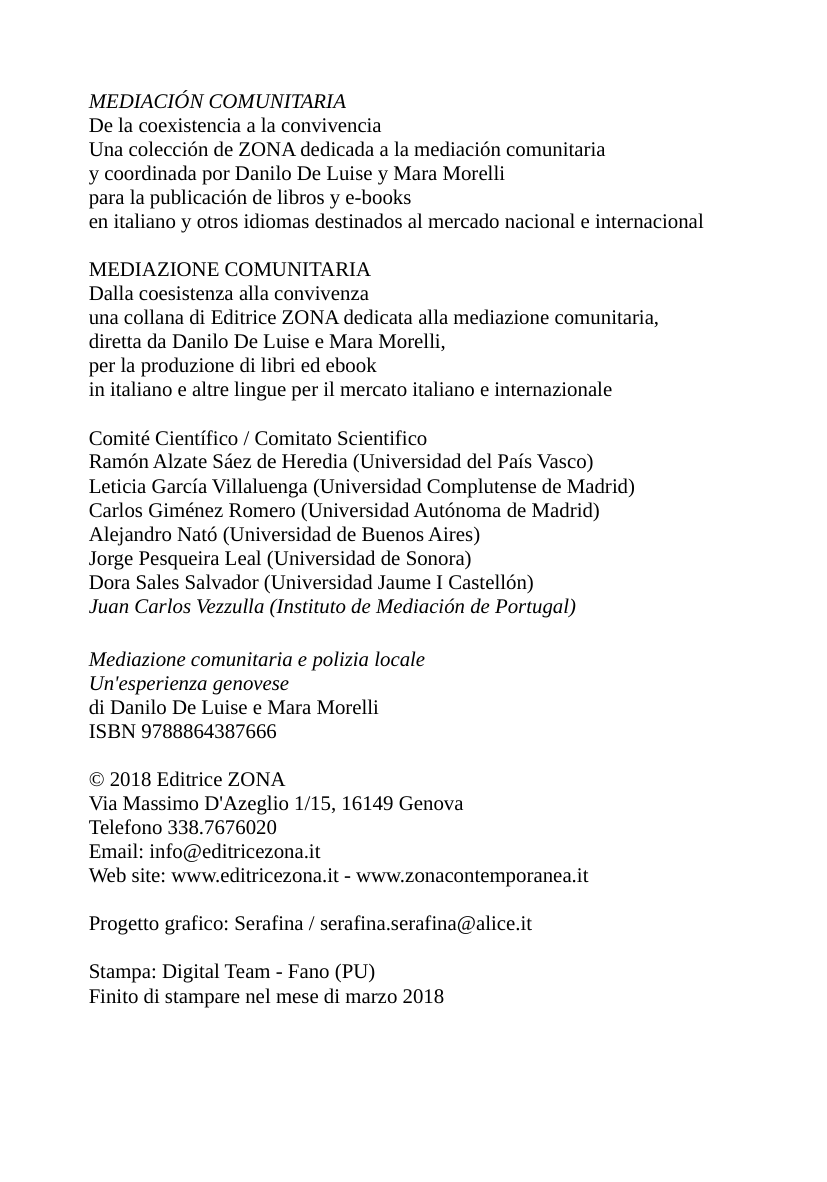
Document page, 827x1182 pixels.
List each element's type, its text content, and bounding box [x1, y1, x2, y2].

text Una colección de ZONA dedicada a la mediación comunitaria [88, 137, 738, 161]
text De la coexistencia a la convivencia [88, 113, 738, 137]
text Alejandro Nató (Universidad de Buenos Aires) [88, 522, 738, 546]
text para la publicación de libros y e-books [88, 185, 738, 209]
text Comité Científico / Comitato Scientifico [88, 425, 738, 449]
text Un'esperienza genovese [88, 671, 738, 695]
text Dalla coesistenza alla convivenza [88, 281, 738, 305]
text Via Massimo D'Azeglio 1/15, 16149 Genova [88, 791, 738, 815]
text Email: info@editricezona.it [88, 839, 738, 863]
text MEDIAZIONE COMUNITARIA [88, 257, 738, 281]
text Mediazione comunitaria e polizia locale [88, 647, 738, 671]
text in italiano e altre lingue per il mercato italiano e internazionale [88, 377, 738, 401]
text di Danilo De Luise e Mara Morelli [88, 695, 738, 719]
text Leticia García Villaluenga (Universidad Complutense de Madrid) [88, 473, 738, 498]
text Progetto grafico: Serafina / serafina.serafina@alice.it [88, 911, 738, 935]
text Ramón Alzate Sáez de Heredia (Universidad del País Vasco) [88, 449, 738, 473]
text Juan Carlos Vezzulla (Instituto de Mediación de Portugal) [88, 594, 738, 618]
text Jorge Pesqueira Leal (Universidad de Sonora) [88, 546, 738, 570]
text ISBN 9788864387666 [88, 719, 738, 743]
text Stampa: Digital Team - Fano (PU) [88, 959, 738, 983]
text Dora Sales Salvador (Universidad Jaume I Castellón) [88, 570, 738, 594]
text per la produzione di libri ed ebook [88, 353, 738, 377]
text una collana di Editrice ZONA dedicata alla mediazione comunitaria, [88, 305, 738, 329]
text © 2018 Editrice ZONA [88, 767, 738, 791]
text Carlos Giménez Romero (Universidad Autónoma de Madrid) [88, 498, 738, 522]
text y coordinada por Danilo De Luise y Mara Morelli [88, 161, 738, 185]
text diretta da Danilo De Luise e Mara Morelli, [88, 329, 738, 353]
text Finito di stampare nel mese di marzo 2018 [88, 983, 738, 1008]
text MEDIACIóN COMUNITARIA [88, 88, 738, 113]
text Telefono 338.7676020 [88, 815, 738, 839]
text en italiano y otros idiomas destinados al mercado nacional e internacional [88, 209, 738, 233]
text Web site: www.editricezona.it - www.zonacontemporanea.it [88, 863, 738, 887]
